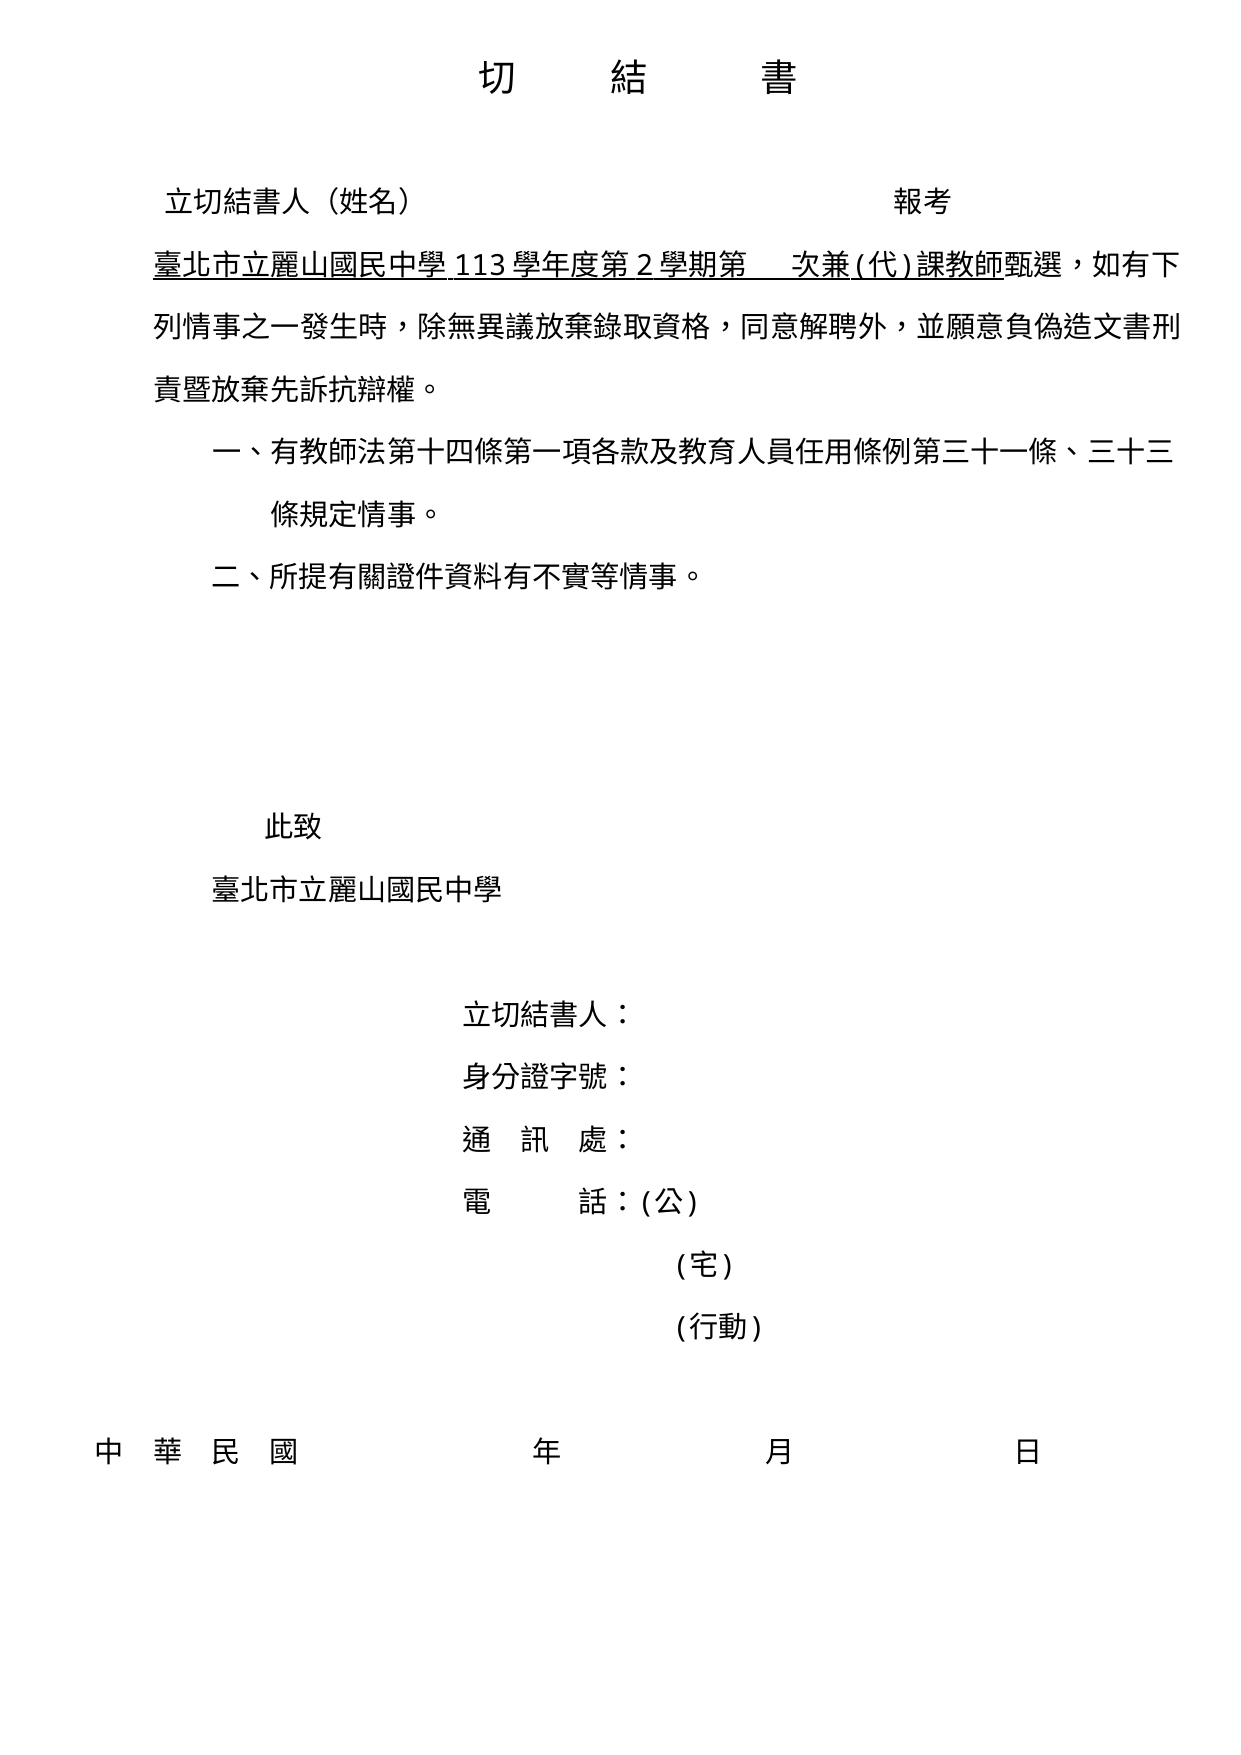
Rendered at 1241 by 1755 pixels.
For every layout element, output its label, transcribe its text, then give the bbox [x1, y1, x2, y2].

text 臺北市立麗山國民中學113學年度第2學期第 次兼(代)課教師甄選，如有下列情事之一發生時，除無異議放棄錄取資格，同意解聘外，並願意負偽造文書刑責暨放棄先訴抗辯權。 [153, 221, 1181, 408]
text 切 結 書 [94, 33, 1181, 96]
text 電 話：(公) [94, 1158, 1181, 1221]
text 立切結書人（姓名） 報考 [94, 158, 1181, 221]
text 此致 [194, 783, 1181, 846]
text 立切結書人： [94, 971, 1181, 1033]
text (行動) [94, 1283, 1181, 1346]
text 一、有教師法第十四條第一項各款及教育人員任用條例第三十一條、三十三條規定情事。 [212, 408, 1181, 533]
text 通 訊 處： [94, 1096, 1181, 1158]
text 中 華 民 國 年 月 日 [94, 1408, 1181, 1471]
text (宅) [94, 1221, 1181, 1283]
text 身分證字號： [94, 1033, 1181, 1096]
text 二、所提有關證件資料有不實等情事。 [94, 533, 1181, 596]
text 臺北市立麗山國民中學 [94, 846, 1181, 908]
